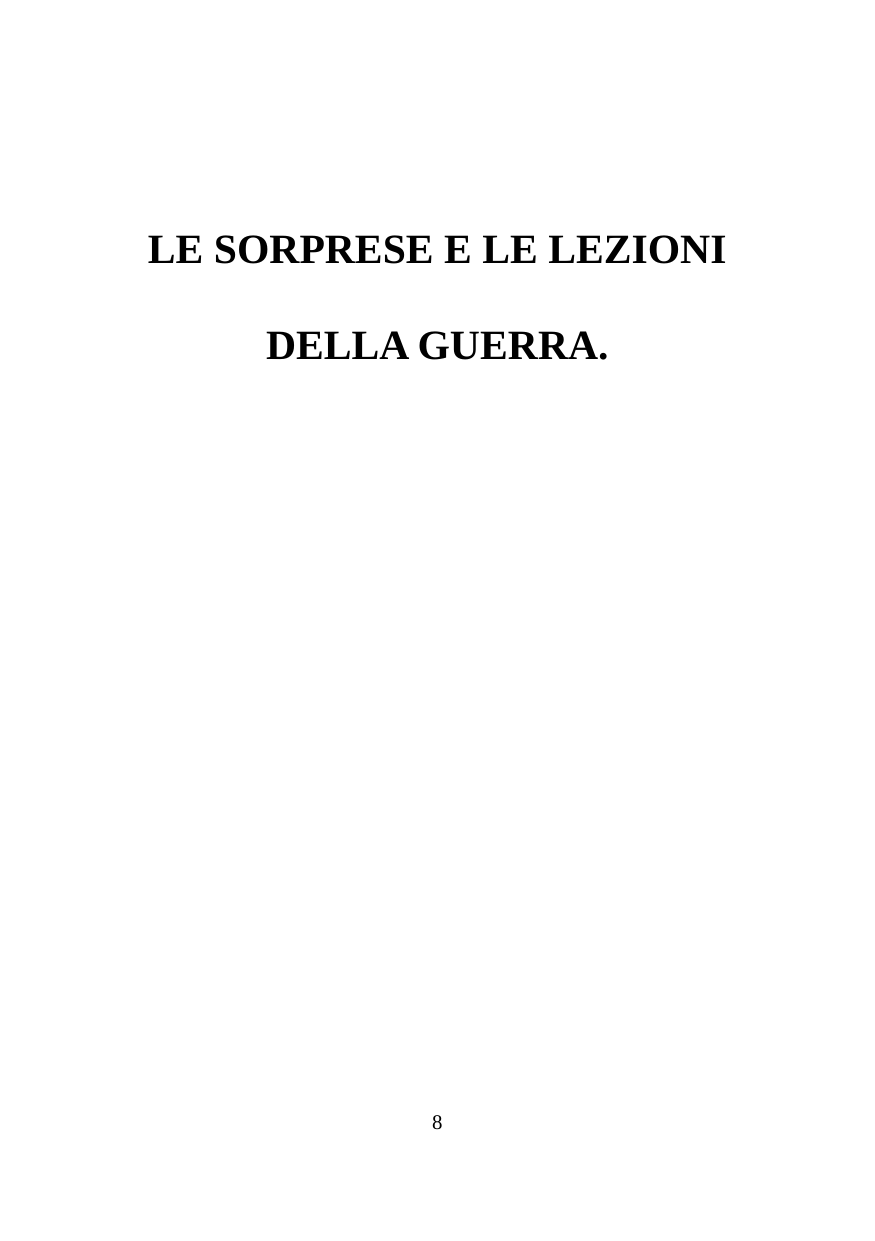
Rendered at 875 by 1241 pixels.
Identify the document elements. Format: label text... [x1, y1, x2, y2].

subtitle LE SORPRESE E LE LEZIONI DELLA GUERRA. [106, 224, 768, 368]
